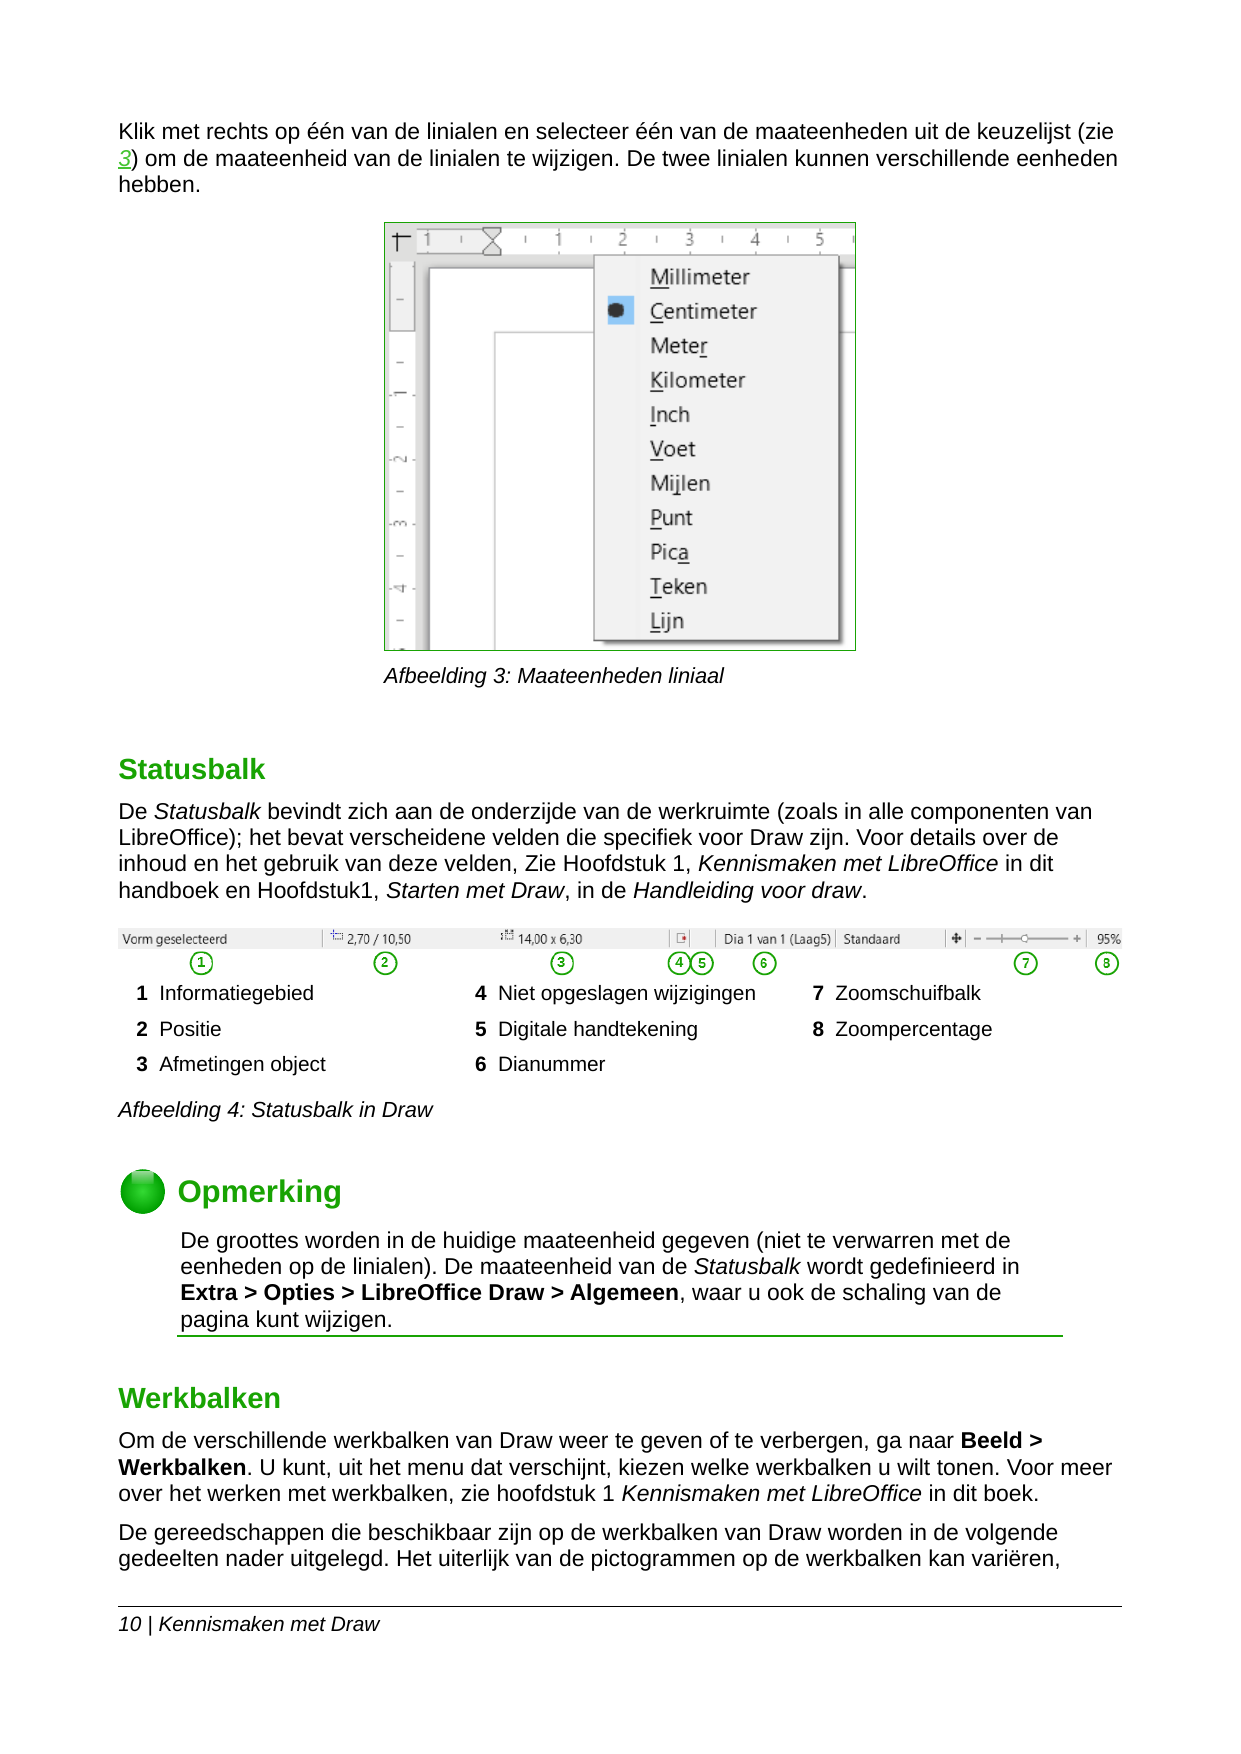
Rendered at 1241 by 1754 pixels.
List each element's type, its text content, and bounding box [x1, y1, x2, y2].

text Afbeelding 4: Statusbalk in Draw [118, 1097, 1125, 1122]
table_cell Dianummer [492, 1046, 789, 1082]
table_header 4 [454, 976, 492, 1011]
table_cell Afmetingen object [154, 1046, 454, 1082]
table_header 1 [118, 976, 153, 1011]
subtitle Werkbalken [118, 1381, 1122, 1415]
subtitle Opmerking [118, 1167, 1122, 1216]
table_cell 5 [454, 1011, 492, 1046]
text Klik met rechts op één van de linialen en selecteer één van de maateenheden uit de keuzelijst (zie Afbeelding 3) om de maateenheid van de linialen te wijzigen. De twee linialen kunnen verschillende eenheden hebben. [118, 118, 1122, 197]
table_cell [830, 1046, 1125, 1082]
subtitle Statusbalk [118, 752, 1122, 785]
table_cell 3 [118, 1046, 153, 1082]
table_cell 2 [118, 1011, 153, 1046]
table_cell 8 [790, 1011, 829, 1046]
text De gereedschappen die beschikbaar zijn op de werkbalken van Draw worden in de volgende gedeelten nader uitgelegd. Het uiterlijk van de pictogrammen op de werkbalken kan variëren, [118, 1519, 1122, 1571]
table_header Zoomschuifbalk [830, 975, 1125, 1011]
table_cell [790, 1046, 829, 1082]
text De groottes worden in de huidige maateenheid gegeven (niet te verwarren met de eenheden op de linialen). De maateenheid van de Statusbalk wordt gedefinieerd in Extra > Opties > LibreOffice Draw > Algemeen, waar u ook de schaling van de pagina kunt wijzigen. [177, 1224, 1063, 1335]
table_header Niet opgeslagen wijzigingen [492, 976, 789, 1011]
text Om de verschillende werkbalken van Draw weer te geven of te verbergen, ga naar Beeld > Werkbalken. U kunt, uit het menu dat verschijnt, kiezen welke werkbalken u wilt tonen. Voor meer over het werken met werkbalken, zie hoofdstuk 1 Kennismaken met LibreOffice in dit boek. [118, 1427, 1122, 1506]
text Afbeelding 3: Maateenheden liniaal [384, 651, 856, 688]
picture [385, 223, 855, 650]
table_cell Digitale handtekening [492, 1011, 789, 1046]
text De Statusbalk bevindt zich aan de onderzijde van de werkruimte (zoals in alle componenten van LibreOffice); het bevat verscheidene velden die specifiek voor Draw zijn. Voor details over de inhoud en het gebruik van deze velden, Zie Hoofdstuk 1, Kennismaken met LibreOffice in dit handboek en Hoofdstuk1, Starten met Draw, in de Handleiding voor draw. [118, 798, 1122, 903]
picture [118, 927, 1123, 976]
table_cell Positie [154, 1011, 454, 1046]
table_cell 6 [454, 1046, 492, 1082]
table_header 7 [790, 976, 829, 1011]
table_cell Zoompercentage [830, 1011, 1125, 1046]
table_header Informatiegebied [154, 976, 454, 1011]
